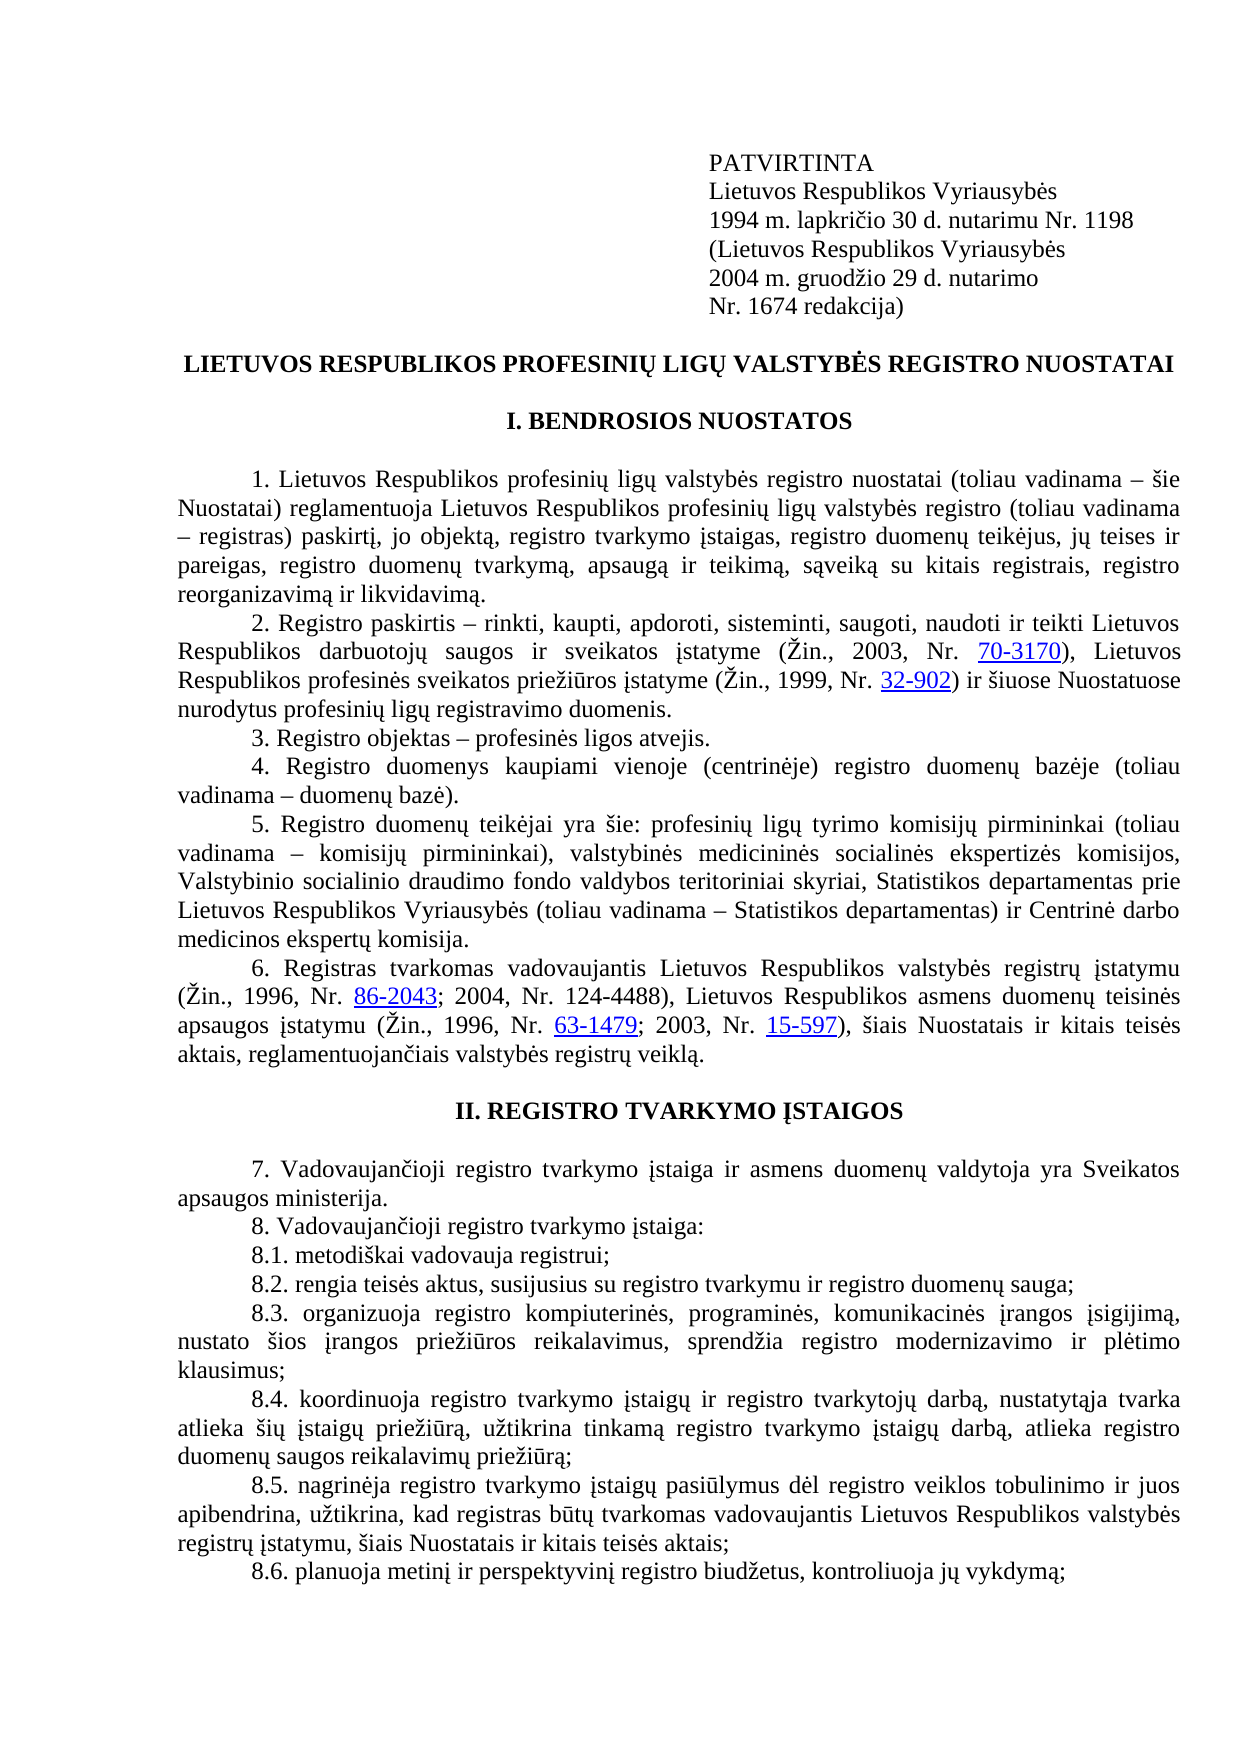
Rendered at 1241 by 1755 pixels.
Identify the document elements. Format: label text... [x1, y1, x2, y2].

text 8.2. rengia teisės aktus, susijusius su registro tvarkymu ir registro duomenų sauga; [177, 1269, 1181, 1298]
text 8. Vadovaujančioji registro tvarkymo įstaiga: [177, 1211, 1181, 1240]
text 6. Registras tvarkomas vadovaujantis Lietuvos Respublikos valstybės registrų įstatymu (Žin., 1996, Nr. 86-2043; 2004, Nr. 124-4488), Lietuvos Respublikos asmens duomenų teisinės apsaugos įstatymu (Žin., 1996, Nr. 63-1479; 2003, Nr. 15-597), šiais Nuostatais ir kitais teisės aktais, reglamentuojančiais valstybės registrų veiklą. [177, 953, 1181, 1068]
text 1994 m. lapkričio 30 d. nutarimu Nr. 1198 [177, 205, 1181, 234]
text I. BENDROSIOS NUOSTATOS [177, 406, 1181, 435]
text 1. Lietuvos Respublikos profesinių ligų valstybės registro nuostatai (toliau vadinama – šie Nuostatai) reglamentuoja Lietuvos Respublikos profesinių ligų valstybės registro (toliau vadinama – registras) paskirtį, jo objektą, registro tvarkymo įstaigas, registro duomenų teikėjus, jų teises ir pareigas, registro duomenų tvarkymą, apsaugą ir teikimą, sąveiką su kitais registrais, registro reorganizavimą ir likvidavimą. [177, 464, 1181, 608]
text 3. Registro objektas – profesinės ligos atvejis. [177, 723, 1181, 751]
text 8.6. planuoja metinį ir perspektyvinį registro biudžetus, kontroliuoja jų vykdymą; [177, 1556, 1181, 1585]
text 8.1. metodiškai vadovauja registrui; [177, 1240, 1181, 1269]
text II. REGISTRO TVARKYMO ĮSTAIGOS [177, 1096, 1181, 1125]
text 8.3. organizuoja registro kompiuterinės, programinės, komunikacinės įrangos įsigijimą, nustato šios įrangos priežiūros reikalavimus, sprendžia registro modernizavimo ir plėtimo klausimus; [177, 1298, 1181, 1384]
text 5. Registro duomenų teikėjai yra šie: profesinių ligų tyrimo komisijų pirmininkai (toliau vadinama – komisijų pirmininkai), valstybinės medicininės socialinės ekspertizės komisijos, Valstybinio socialinio draudimo fondo valdybos teritoriniai skyriai, Statistikos departamentas prie Lietuvos Respublikos Vyriausybės (toliau vadinama – Statistikos departamentas) ir Centrinė darbo medicinos ekspertų komisija. [177, 809, 1181, 953]
text Lietuvos Respublikos Vyriausybės [177, 176, 1181, 205]
text 8.5. nagrinėja registro tvarkymo įstaigų pasiūlymus dėl registro veiklos tobulinimo ir juos apibendrina, užtikrina, kad registras būtų tvarkomas vadovaujantis Lietuvos Respublikos valstybės registrų įstatymu, šiais Nuostatais ir kitais teisės aktais; [177, 1470, 1181, 1556]
text (Lietuvos Respublikos Vyriausybės [177, 234, 1181, 263]
text 4. Registro duomenys kaupiami vienoje (centrinėje) registro duomenų bazėje (toliau vadinama – duomenų bazė). [177, 751, 1181, 809]
text Nr. 1674 redakcija) [177, 291, 1181, 320]
text 2004 m. gruodžio 29 d. nutarimo [177, 263, 1181, 291]
text PATVIRTINTA [177, 148, 1181, 176]
text 8.4. koordinuoja registro tvarkymo įstaigų ir registro tvarkytojų darbą, nustatytąja tvarka atlieka šių įstaigų priežiūrą, užtikrina tinkamą registro tvarkymo įstaigų darbą, atlieka registro duomenų saugos reikalavimų priežiūrą; [177, 1384, 1181, 1470]
text 2. Registro paskirtis – rinkti, kaupti, apdoroti, sisteminti, saugoti, naudoti ir teikti Lietuvos Respublikos darbuotojų saugos ir sveikatos įstatyme (Žin., 2003, Nr. 70-3170), Lietuvos Respublikos profesinės sveikatos priežiūros įstatyme (Žin., 1999, Nr. 32-902) ir šiuose Nuostatuose nurodytus profesinių ligų registravimo duomenis. [177, 608, 1181, 723]
text LIETUVOS RESPUBLIKOS PROFESINIŲ LIGŲ VALSTYBĖS REGISTRO NUOSTATAI [177, 349, 1181, 378]
text 7. Vadovaujančioji registro tvarkymo įstaiga ir asmens duomenų valdytoja yra Sveikatos apsaugos ministerija. [177, 1154, 1181, 1211]
